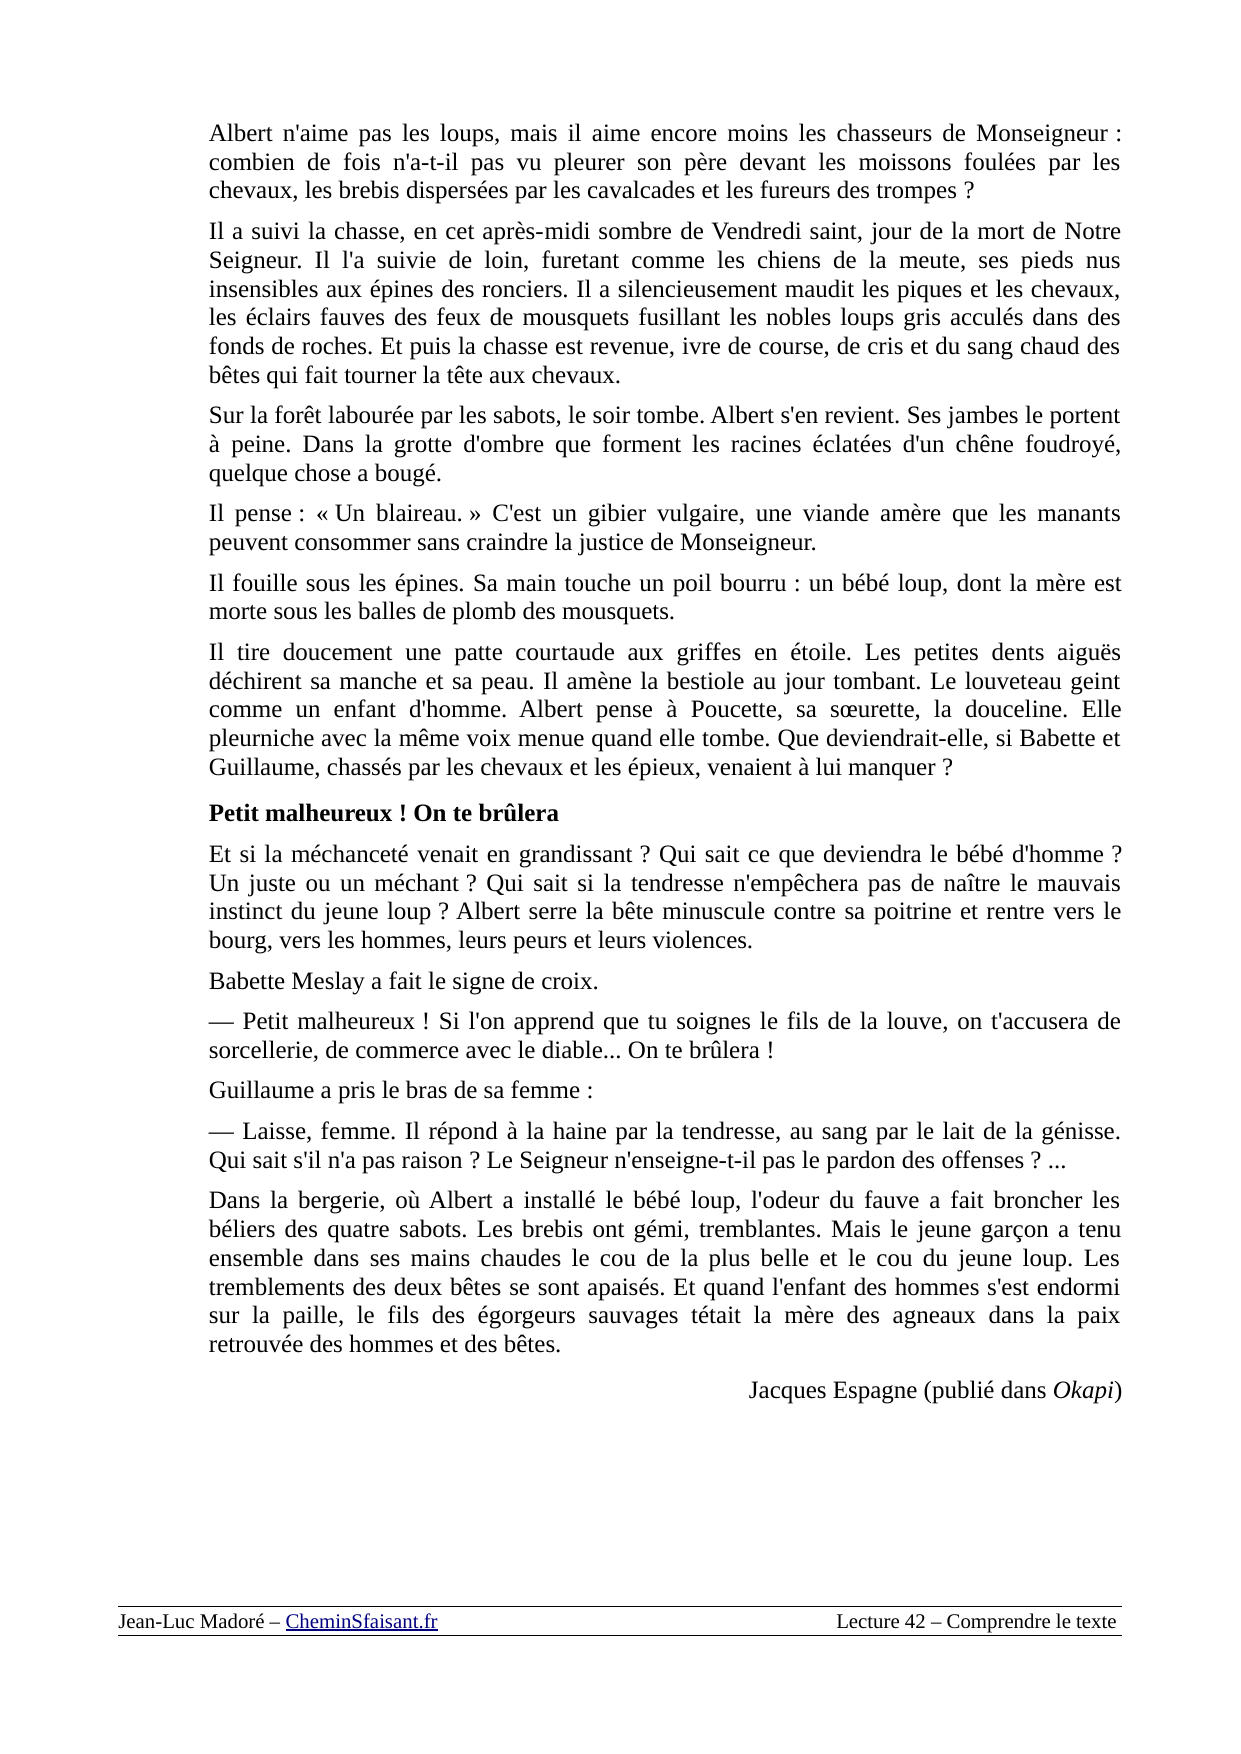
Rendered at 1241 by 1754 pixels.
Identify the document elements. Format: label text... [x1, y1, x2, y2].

text Il fouille sous les épines. Sa main touche un poil bourru : un bébé loup, dont la mère est morte sous les balles de plomb des mousquets. [209, 568, 1122, 625]
text Dans la bergerie, où Albert a installé le bébé loup, l'odeur du fauve a fait broncher les béliers des quatre sabots. Les brebis ont gémi, tremblantes. Mais le jeune garçon a tenu ensemble dans ses mains chaudes le cou de la plus belle et le cou du jeune loup. Les tremblements des deux bêtes se sont apaisés. Et quand l'enfant des hommes s'est endormi sur la paille, le fils des égorgeurs sauvages tétait la mère des agneaux dans la paix retrouvée des hommes et des bêtes. [209, 1185, 1122, 1358]
text Albert n'aime pas les loups, mais il aime encore moins les chasseurs de Monseigneur : combien de fois n'a-t-il pas vu pleurer son père devant les moissons foulées par les chevaux, les brebis dispersées par les cavalcades et les fureurs des trompes ? [209, 118, 1122, 204]
text — Petit malheureux ! Si l'on apprend que tu soignes le fils de la louve, on t'accusera de sorcellerie, de commerce avec le diable... On te brûlera ! [209, 1006, 1122, 1064]
text Sur la forêt labourée par les sabots, le soir tombe. Albert s'en revient. Ses jambes le portent à peine. Dans la grotte d'ombre que forment les racines éclatées d'un chêne foudroyé, quelque chose a bougé. [209, 400, 1122, 487]
text Babette Meslay a fait le signe de croix. [209, 966, 1122, 994]
text — Laisse, femme. Il répond à la haine par la tendresse, au sang par le lait de la génisse. Qui sait s'il n'a pas raison ? Le Seigneur n'enseigne-t-il pas le pardon des offenses ? ... [209, 1116, 1122, 1173]
text Jacques Espagne (publié dans Okapi) [209, 1376, 1122, 1404]
text Petit malheureux ! On te brûlera [209, 798, 1122, 827]
text Il pense : « Un blaireau. » C'est un gibier vulgaire, une viande amère que les manants peuvent consommer sans craindre la justice de Monseigneur. [209, 498, 1122, 556]
text Il tire doucement une patte courtaude aux griffes en étoile. Les petites dents aiguës déchirent sa manche et sa peau. Il amène la bestiole au jour tombant. Le louveteau geint comme un enfant d'homme. Albert pense à Poucette, sa sœurette, la douceline. Elle pleurniche avec la même voix menue quand elle tombe. Que deviendrait-elle, si Babette et Guillaume, chassés par les chevaux et les épieux, venaient à lui manquer ? [209, 637, 1122, 781]
text Guillaume a pris le bras de sa femme : [209, 1076, 1122, 1104]
text Il a suivi la chasse, en cet après-midi sombre de Vendredi saint, jour de la mort de Notre Seigneur. Il l'a suivie de loin, furetant comme les chiens de la meute, ses pieds nus insensibles aux épines des ronciers. Il a silencieusement maudit les piques et les chevaux, les éclairs fauves des feux de mousquets fusillant les nobles loups gris acculés dans des fonds de roches. Et puis la chasse est revenue, ivre de course, de cris et du sang chaud des bêtes qui fait tourner la tête aux chevaux. [209, 216, 1122, 389]
text Et si la méchanceté venait en grandissant ? Qui sait ce que deviendra le bébé d'homme ? Un juste ou un méchant ? Qui sait si la tendresse n'empêchera pas de naître le mauvais instinct du jeune loup ? Albert serre la bête minuscule contre sa poitrine et rentre vers le bourg, vers les hommes, leurs peurs et leurs violences. [209, 839, 1122, 954]
